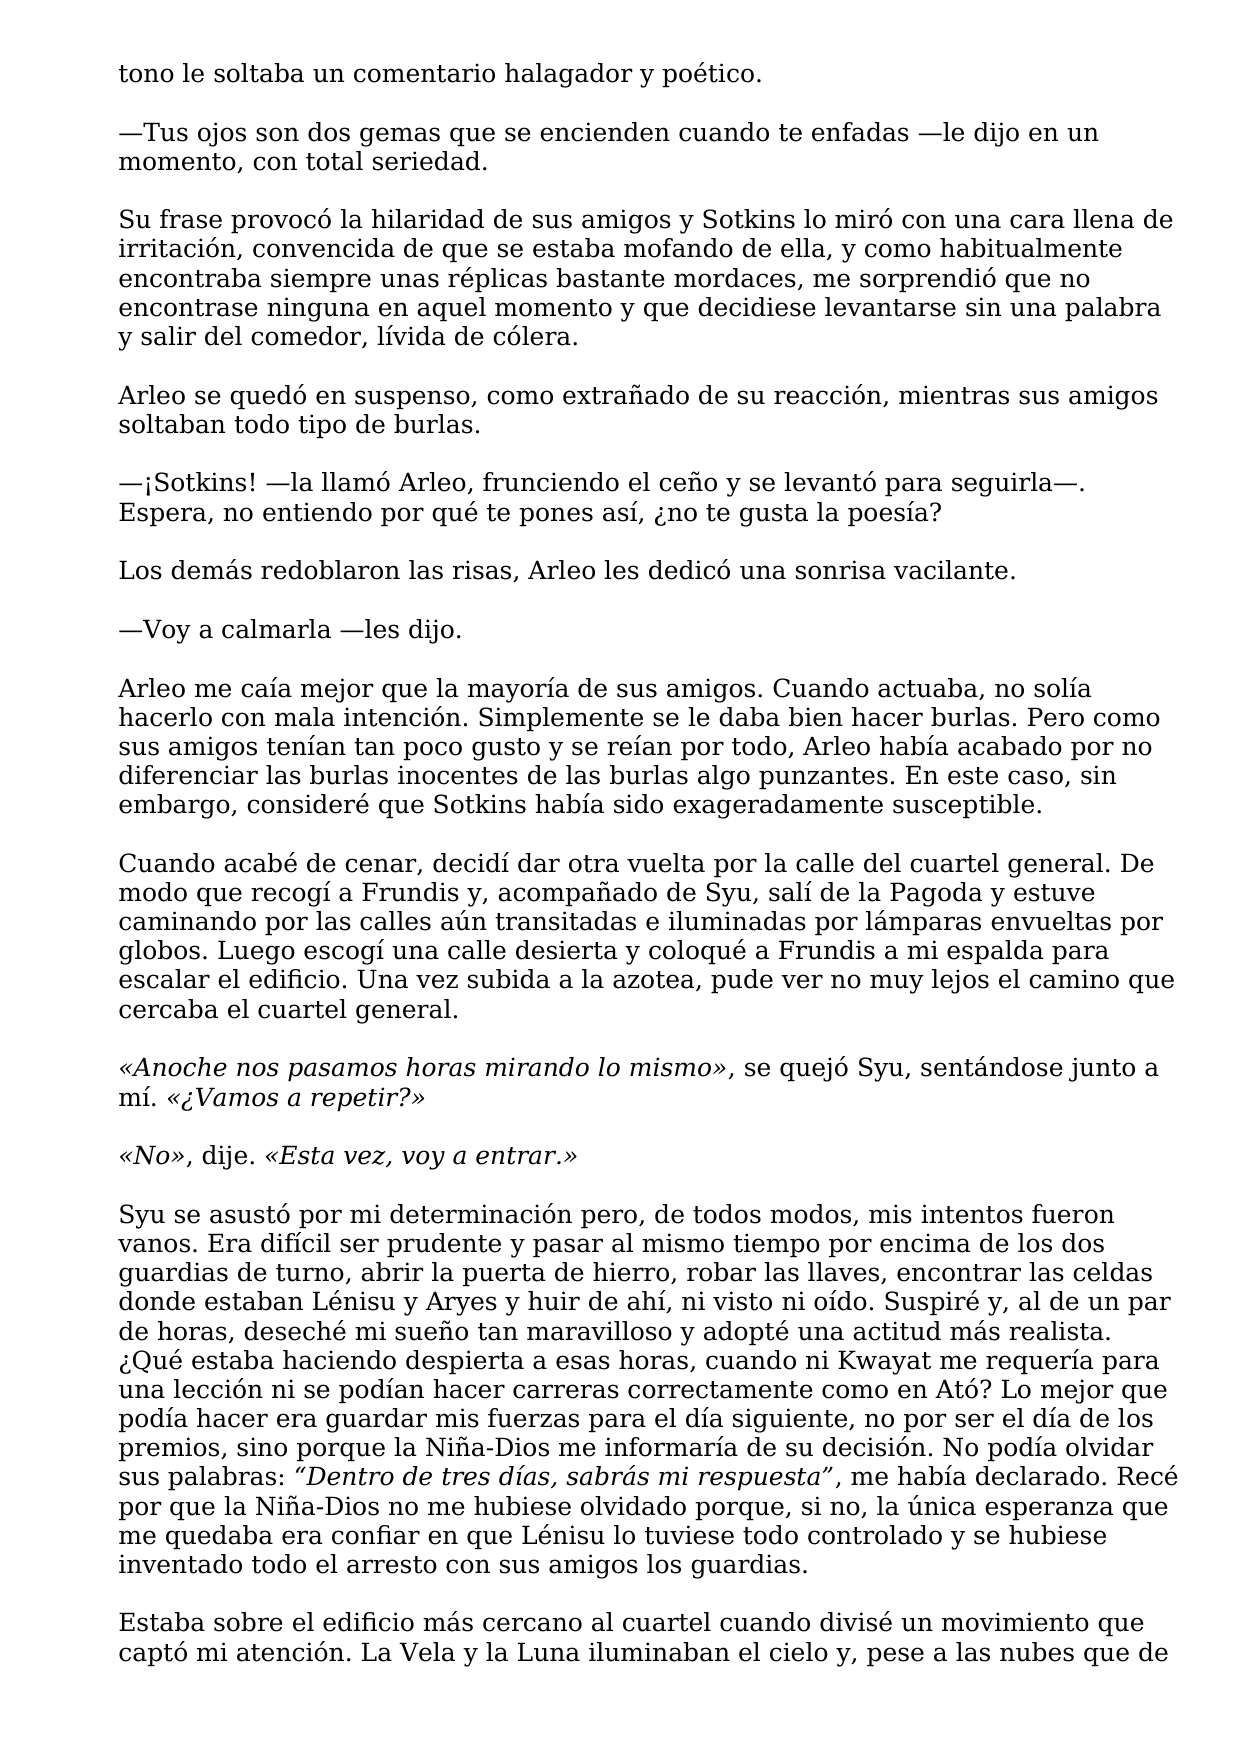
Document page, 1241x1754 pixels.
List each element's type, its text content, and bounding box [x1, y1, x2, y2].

text —Voy a calmarla —les dijo. [118, 615, 1181, 644]
text tono le soltaba un comentario halagador y poético. [118, 59, 1181, 88]
text —¡Sotkins! —la llamó Arleo, frunciendo el ceño y se levantó para seguirla—. Espera, no entiendo por qué te pones así, ¿no te gusta la poesía? [118, 469, 1181, 527]
text Syu se asustó por mi determinación pero, de todos modos, mis intentos fueron vanos. Era difícil ser prudente y pasar al mismo tiempo por encima de los dos guardias de turno, abrir la puerta de hierro, robar las llaves, encontrar las celdas donde estaban Lénisu y Aryes y huir de ahí, ni visto ni oído. Suspiré y, al de un par de horas, deseché mi sueño tan maravilloso y adopté una actitud más realista. ¿Qué estaba haciendo despierta a esas horas, cuando ni Kwayat me requería para una lección ni se podían hacer carreras correctamente como en Ató? Lo mejor que podía hacer era guardar mis fuerzas para el día siguiente, no por ser el día de los premios, sino porque la Niña-Dios me informaría de su decisión. No podía olvidar sus palabras: “Dentro de tres días, sabrás mi respuesta”, me había declarado. Recé por que la Niña-Dios no me hubiese olvidado porque, si no, la única esperanza que me quedaba era confiar en que Lénisu lo tuviese todo controlado y se hubiese inventado todo el arresto con sus amigos los guardias. [118, 1200, 1181, 1579]
text Los demás redoblaron las risas, Arleo les dedicó una sonrisa vacilante. [118, 556, 1181, 586]
text Cuando acabé de cenar, decidí dar otra vuelta por la calle del cuartel general. De modo que recogí a Frundis y, acompañado de Syu, salí de la Pagoda y estuve caminando por las calles aún transitadas e iluminadas por lámparas envueltas por globos. Luego escogí una calle desierta y coloqué a Frundis a mi espalda para escalar el edificio. Una vez subida a la azotea, pude ver no muy lejos el camino que cercaba el cuartel general. [118, 849, 1181, 1024]
text Arleo me caía mejor que la mayoría de sus amigos. Cuando actuaba, no solía hacerlo con mala intención. Simplemente se le daba bien hacer burlas. Pero como sus amigos tenían tan poco gusto y se reían por todo, Arleo había acabado por no diferenciar las burlas inocentes de las burlas algo punzantes. En este caso, sin embargo, consideré que Sotkins había sido exageradamente susceptible. [118, 674, 1181, 819]
text «Anoche nos pasamos horas mirando lo mismo», se quejó Syu, sentándose junto a mí. «¿Vamos a repetir?» [118, 1053, 1181, 1112]
text Estaba sobre el edificio más cercano al cuartel cuando divisé un movimiento que captó mi atención. La Vela y la Luna iluminaban el cielo y, pese a las nubes que de [118, 1609, 1181, 1667]
text «No», dije. «Esta vez, voy a entrar.» [118, 1141, 1181, 1171]
text Arleo se quedó en suspenso, como extrañado de su reacción, mientras sus amigos soltaban todo tipo de burlas. [118, 381, 1181, 439]
text —Tus ojos son dos gemas que se encienden cuando te enfadas —le dijo en un momento, con total seriedad. [118, 118, 1181, 176]
text Su frase provocó la hilaridad de sus amigos y Sotkins lo miró con una cara llena de irritación, convencida de que se estaba mofando de ella, y como habitualmente encontraba siempre unas réplicas bastante mordaces, me sorprendió que no encontrase ninguna en aquel momento y que decidiese levantarse sin una palabra y salir del comedor, lívida de cólera. [118, 206, 1181, 351]
